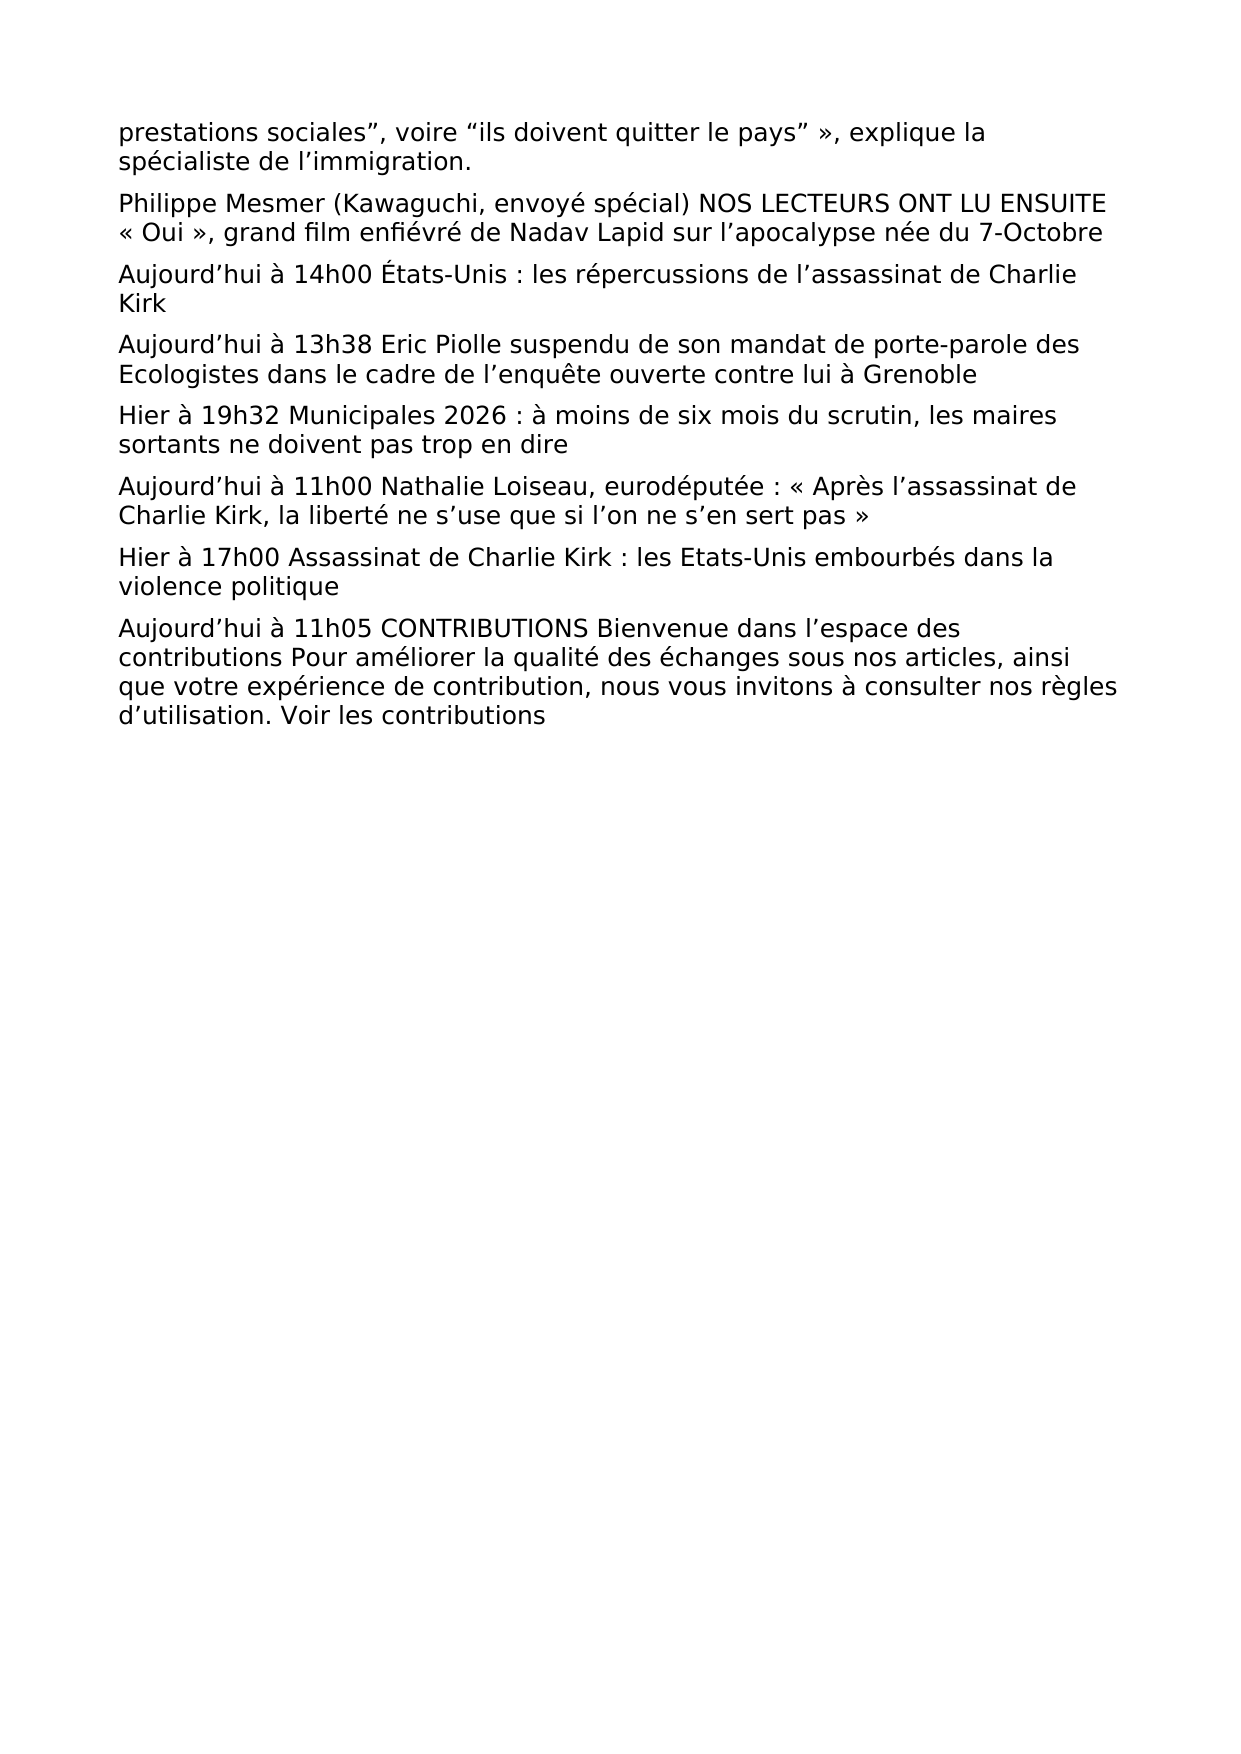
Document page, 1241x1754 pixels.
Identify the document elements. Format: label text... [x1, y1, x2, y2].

text Hier à 19h32 Municipales 2026 : à moins de six mois du scrutin, les maires sortants ne doivent pas trop en dire [118, 401, 1122, 460]
text Aujourd’hui à 11h00 Nathalie Loiseau, eurodéputée : « Après l’assassinat de Charlie Kirk, la liberté ne s’use que si l’on ne s’en sert pas » [118, 472, 1122, 531]
text Philippe Mesmer (Kawaguchi, envoyé spécial) NOS LECTEURS ONT LU ENSUITE « Oui », grand film enfiévré de Nadav Lapid sur l’apocalypse née du 7-Octobre [118, 189, 1122, 247]
text Aujourd’hui à 11h05 CONTRIBUTIONS Bienvenue dans l’espace des contributions Pour améliorer la qualité des échanges sous nos articles, ainsi que votre expérience de contribution, nous vous invitons à consulter nos règles d’utilisation. Voir les contributions [118, 614, 1122, 731]
text Aujourd’hui à 14h00 États-Unis : les répercussions de l’assassinat de Charlie Kirk [118, 260, 1122, 318]
text prestations sociales”, voire “ils doivent quitter le pays” », explique la spécialiste de l’immigration. [118, 118, 1122, 176]
text Aujourd’hui à 13h38 Eric Piolle suspendu de son mandat de porte-parole des Ecologistes dans le cadre de l’enquête ouverte contre lui à Grenoble [118, 331, 1122, 389]
text Hier à 17h00 Assassinat de Charlie Kirk : les Etats-Unis embourbés dans la violence politique [118, 543, 1122, 601]
